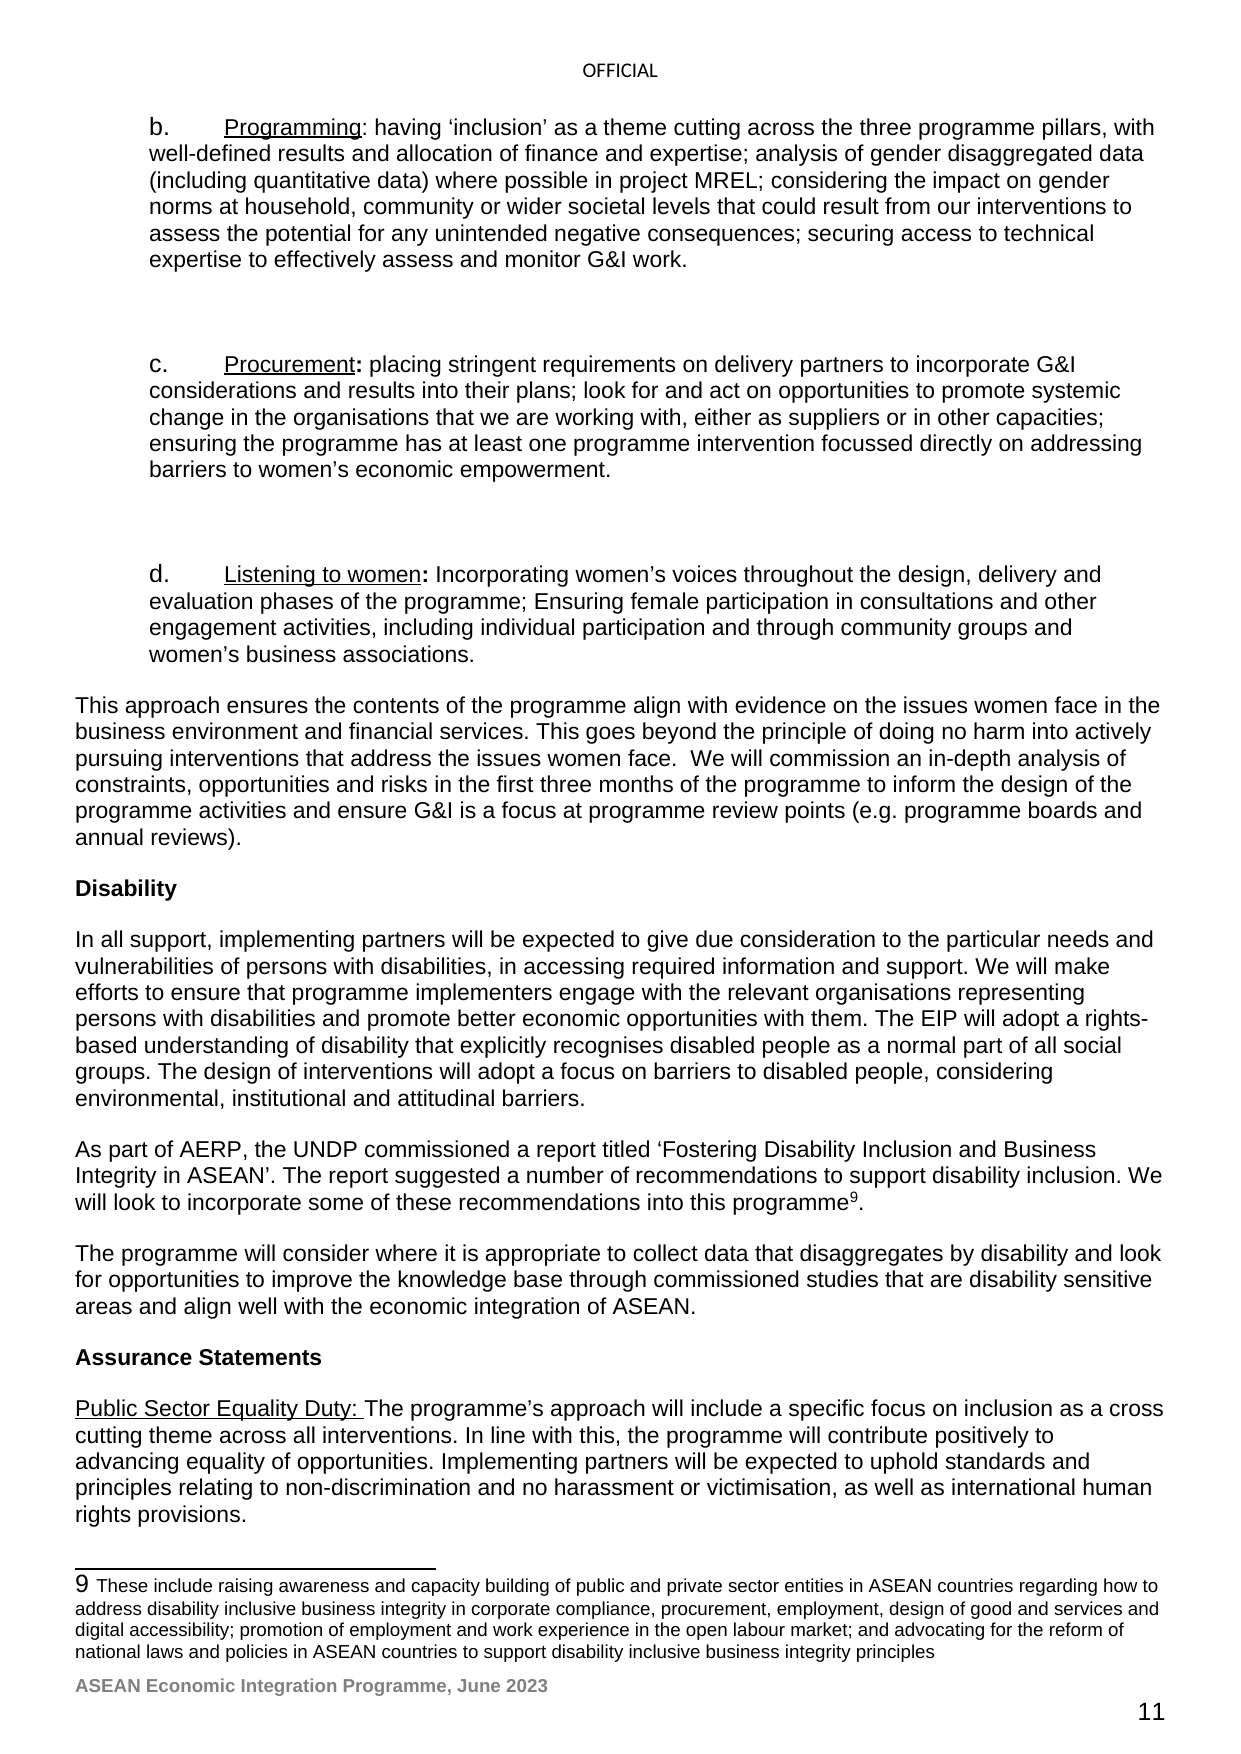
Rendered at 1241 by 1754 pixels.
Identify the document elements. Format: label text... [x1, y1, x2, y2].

list Procurement: placing stringent requirements on delivery partners to incorporate G&I considerations and results into their plans; look for and act on opportunities to promote systemic change in the organisations that we are working with, either as suppliers or in other capacities; ensuring the programme has at least one programme intervention focussed directly on addressing barriers to women’s economic empowerment. [149, 348, 1165, 483]
subtitle Assurance Statements [75, 1344, 1165, 1370]
text These include raising awareness and capacity building of public and private sector entities in ASEAN countries regarding how to address disability inclusive business integrity in corporate compliance, procurement, employment, design of good and services and digital accessibility; promotion of employment and work experience in the open labour market; and advocating for the reform of national laws and policies in ASEAN countries to support disability inclusive business integrity principles [75, 1569, 1165, 1662]
text This approach ensures the contents of the programme align with evidence on the issues women face in the business environment and financial services. This goes beyond the principle of doing no harm into actively pursuing interventions that address the issues women face. We will commission an in-depth analysis of constraints, opportunities and risks in the first three months of the programme to inform the design of the programme activities and ensure G&I is a focus at programme review points (e.g. programme boards and annual reviews). [75, 692, 1165, 850]
list Listening to women: Incorporating women’s voices throughout the design, delivery and evaluation phases of the programme; Ensuring female participation in consultations and other engagement activities, including individual participation and through community groups and women’s business associations. [149, 559, 1165, 667]
subtitle Disability [75, 875, 1165, 901]
text In all support, implementing partners will be expected to give due consideration to the particular needs and vulnerabilities of persons with disabilities, in accessing required information and support. We will make efforts to ensure that programme implementers engage with the relevant organisations representing persons with disabilities and promote better economic opportunities with them. The EIP will adopt a rights-based understanding of disability that explicitly recognises disabled people as a normal part of all social groups. The design of interventions will adopt a focus on barriers to disabled people, considering environmental, institutional and attitudinal barriers. [75, 926, 1165, 1111]
text As part of AERP, the UNDP commissioned a report titled ‘Fostering Disability Inclusion and Business Integrity in ASEAN’. The report suggested a number of recommendations to support disability inclusion. We will look to incorporate some of these recommendations into this programme. [75, 1136, 1165, 1215]
list Programming: having ‘inclusion’ as a theme cutting across the three programme pillars, with well-defined results and allocation of finance and expertise; analysis of gender disaggregated data (including quantitative data) where possible in project MREL; considering the impact on gender norms at household, community or wider societal levels that could result from our interventions to assess the potential for any unintended negative consequences; securing access to technical expertise to effectively assess and monitor G&I work. [149, 112, 1165, 272]
text The programme will consider where it is appropriate to collect data that disaggregates by disability and look for opportunities to improve the knowledge base through commissioned studies that are disability sensitive areas and align well with the economic integration of ASEAN. [75, 1240, 1165, 1319]
text Public Sector Equality Duty: The programme’s approach will include a specific focus on inclusion as a cross cutting theme across all interventions. In line with this, the programme will contribute positively to advancing equality of opportunities. Implementing partners will be expected to uphold standards and principles relating to non-discrimination and no harassment or victimisation, as well as international human rights provisions. [75, 1395, 1165, 1527]
